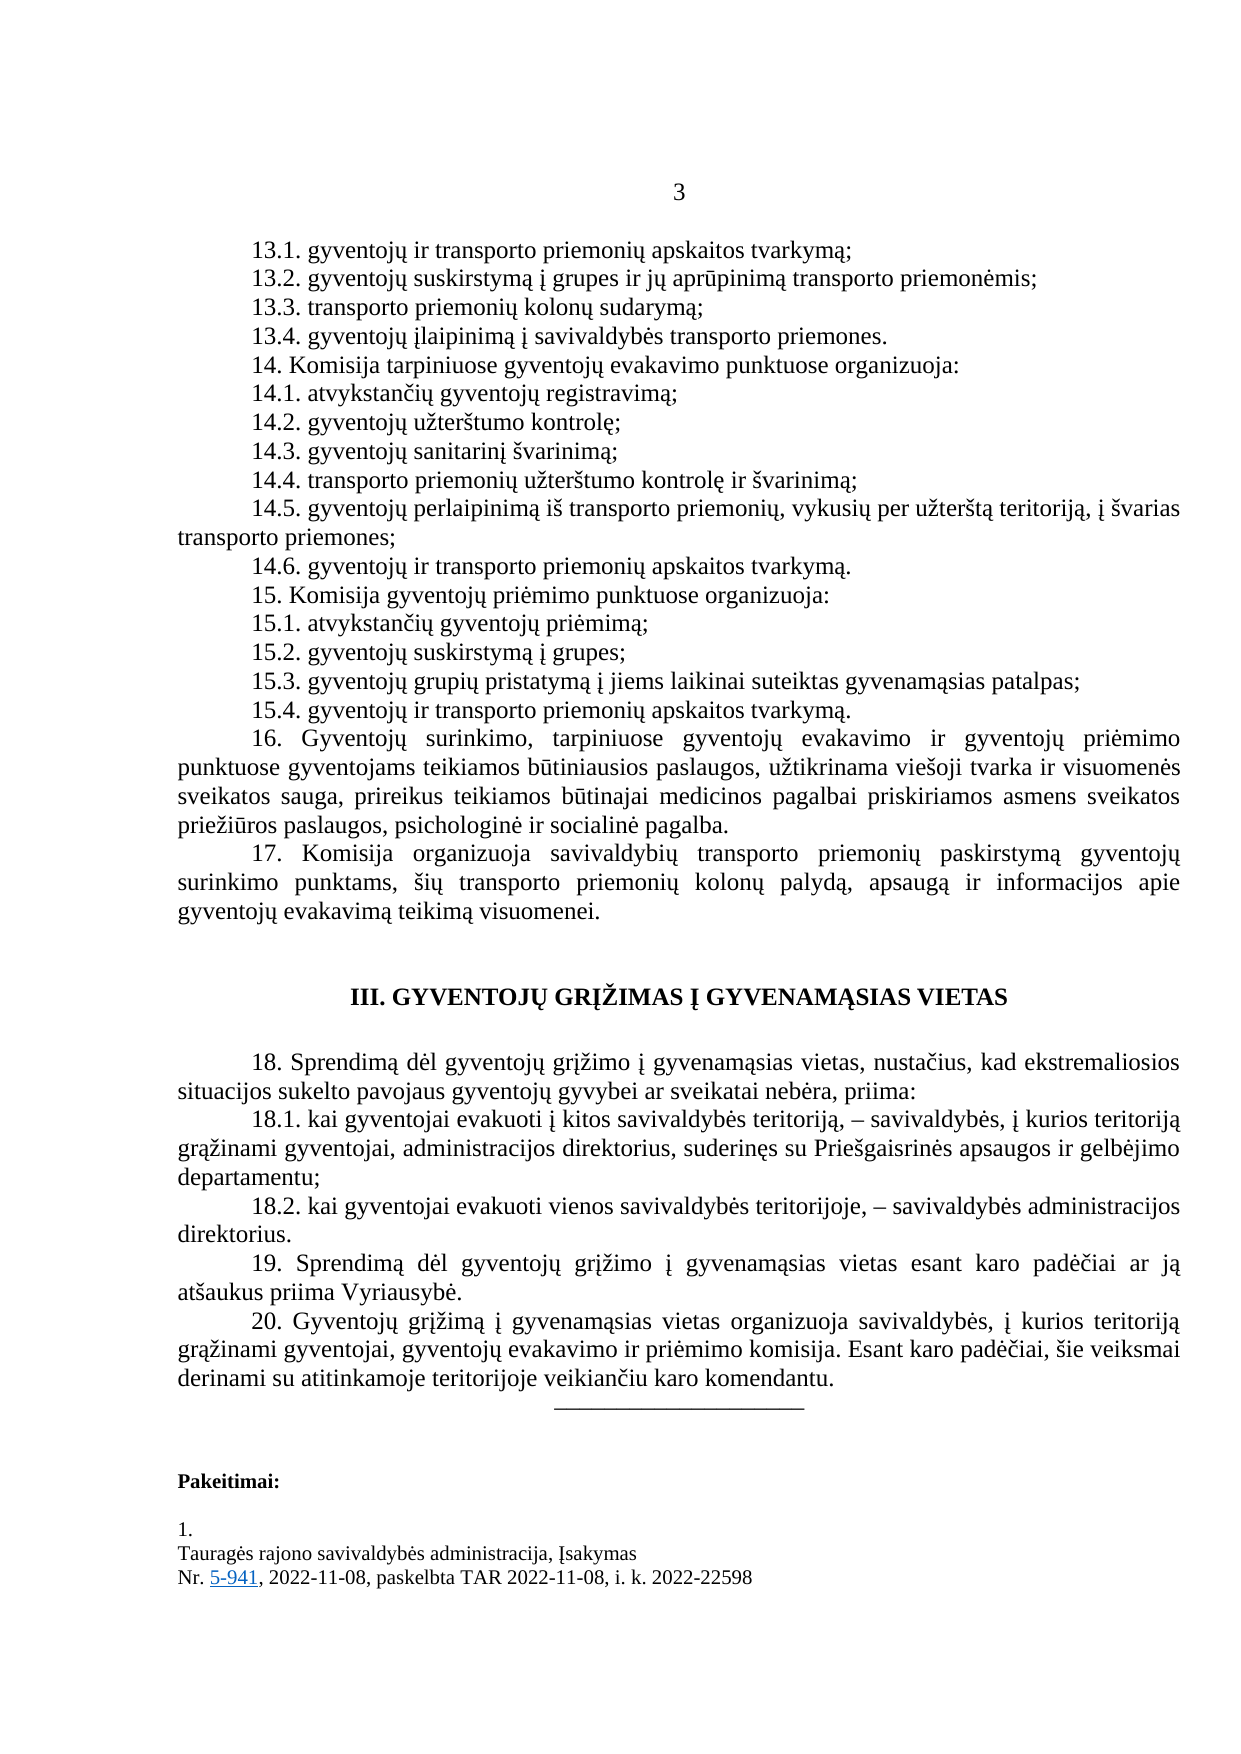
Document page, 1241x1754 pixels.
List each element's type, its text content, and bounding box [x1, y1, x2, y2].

text 15.4. gyventojų ir transporto priemonių apskaitos tvarkymą. [177, 695, 1181, 723]
text 15.1. atvykstančių gyventojų priėmimą; [177, 608, 1181, 637]
text 15. Komisija gyventojų priėmimo punktuose organizuoja: [177, 580, 1181, 608]
text 14. Komisija tarpiniuose gyventojų evakavimo punktuose organizuoja: [177, 350, 1181, 378]
text 13.3. transporto priemonių kolonų sudarymą; [177, 292, 1181, 321]
text 14.2. gyventojų užterštumo kontrolę; [177, 407, 1181, 436]
text III. GYVENTOJŲ GRĮŽIMAS Į GYVENAMĄSIAS VIETAS [177, 982, 1181, 1011]
text –––––––––––––––––––– [177, 1392, 1181, 1421]
text 14.4. transporto priemonių užterštumo kontrolę ir švarinimą; [177, 465, 1181, 493]
text Pakeitimai: [177, 1469, 1181, 1493]
text 1. [177, 1517, 1181, 1541]
text 15.2. gyventojų suskirstymą į grupes; [177, 637, 1181, 666]
text Tauragės rajono savivaldybės administracija, Įsakymas [177, 1541, 1181, 1565]
text 15.3. gyventojų grupių pristatymą į jiems laikinai suteiktas gyvenamąsias patalpas; [177, 666, 1181, 695]
text 14.1. atvykstančių gyventojų registravimą; [177, 378, 1181, 407]
text 19. Sprendimą dėl gyventojų grįžimo į gyvenamąsias vietas esant karo padėčiai ar ją atšaukus priima Vyriausybė. [177, 1248, 1181, 1306]
text 14.3. gyventojų sanitarinį švarinimą; [177, 436, 1181, 465]
text 17. Komisija organizuoja savivaldybių transporto priemonių paskirstymą gyventojų surinkimo punktams, šių transporto priemonių kolonų palydą, apsaugą ir informacijos apie gyventojų evakavimą teikimą visuomenei. [177, 838, 1181, 925]
text 18. Sprendimą dėl gyventojų grįžimo į gyvenamąsias vietas, nustačius, kad ekstremaliosios situacijos sukelto pavojaus gyventojų gyvybei ar sveikatai nebėra, priima: [177, 1047, 1181, 1104]
text Nr. 5-941, 2022-11-08, paskelbta TAR 2022-11-08, i. k. 2022-22598 [177, 1565, 1181, 1589]
text 13.4. gyventojų įlaipinimą į savivaldybės transporto priemones. [177, 321, 1181, 350]
text 20. Gyventojų grįžimą į gyvenamąsias vietas organizuoja savivaldybės, į kurios teritoriją grąžinami gyventojai, gyventojų evakavimo ir priėmimo komisija. Esant karo padėčiai, šie veiksmai derinami su atitinkamoje teritorijoje veikiančiu karo komendantu. [177, 1306, 1181, 1392]
text 13.1. gyventojų ir transporto priemonių apskaitos tvarkymą; [177, 235, 1181, 263]
text 18.1. kai gyventojai evakuoti į kitos savivaldybės teritoriją, – savivaldybės, į kurios teritoriją grąžinami gyventojai, administracijos direktorius, suderinęs su Priešgaisrinės apsaugos ir gelbėjimo departamentu; [177, 1104, 1181, 1191]
text 14.6. gyventojų ir transporto priemonių apskaitos tvarkymą. [177, 551, 1181, 580]
text 14.5. gyventojų perlaipinimą iš transporto priemonių, vykusių per užterštą teritoriją, į švarias transporto priemones; [177, 493, 1181, 551]
text 16. Gyventojų surinkimo, tarpiniuose gyventojų evakavimo ir gyventojų priėmimo punktuose gyventojams teikiamos būtiniausios paslaugos, užtikrinama viešoji tvarka ir visuomenės sveikatos sauga, prireikus teikiamos būtinajai medicinos pagalbai priskiriamos asmens sveikatos priežiūros paslaugos, psichologinė ir socialinė pagalba. [177, 723, 1181, 838]
text 18.2. kai gyventojai evakuoti vienos savivaldybės teritorijoje, – savivaldybės administracijos direktorius. [177, 1191, 1181, 1248]
text 13.2. gyventojų suskirstymą į grupes ir jų aprūpinimą transporto priemonėmis; [177, 263, 1181, 292]
